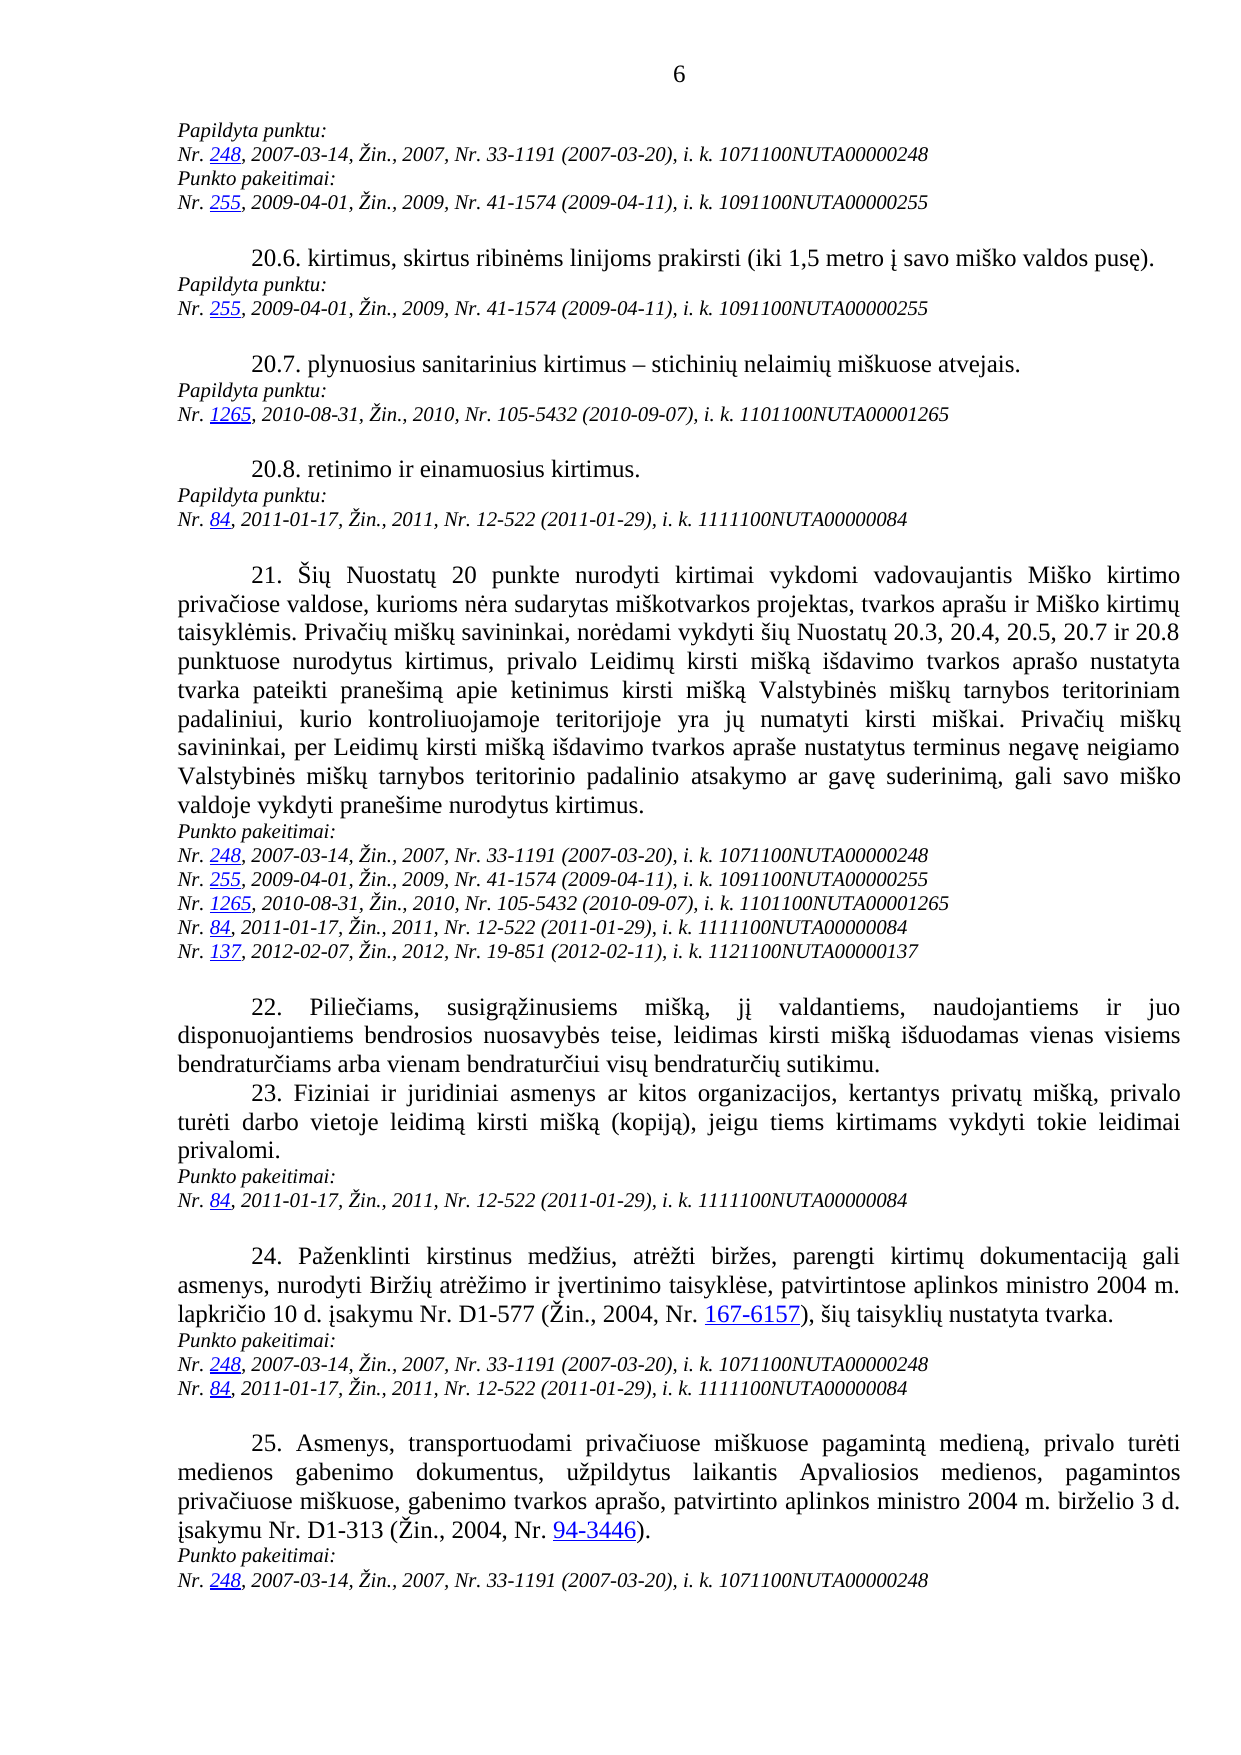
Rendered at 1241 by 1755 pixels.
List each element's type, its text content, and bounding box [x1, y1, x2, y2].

text Punkto pakeitimai: [177, 1164, 1181, 1188]
text Papildyta punktu: [177, 483, 1181, 507]
text Nr. 84, 2011-01-17, Žin., 2011, Nr. 12-522 (2011-01-29), i. k. 1111100NUTA00000084 [177, 1188, 1181, 1212]
text 20.7. plynuosius sanitarinius kirtimus – stichinių nelaimių miškuose atvejais. [177, 349, 1181, 377]
text Nr. 248, 2007-03-14, Žin., 2007, Nr. 33-1191 (2007-03-20), i. k. 1071100NUTA00000248 [177, 1567, 1181, 1592]
text Nr. 248, 2007-03-14, Žin., 2007, Nr. 33-1191 (2007-03-20), i. k. 1071100NUTA00000248 [177, 1352, 1181, 1376]
text Nr. 255, 2009-04-01, Žin., 2009, Nr. 41-1574 (2009-04-11), i. k. 1091100NUTA00000255 [177, 190, 1181, 214]
text Punkto pakeitimai: [177, 1543, 1181, 1567]
text Papildyta punktu: [177, 272, 1181, 296]
text 24. Paženklinti kirstinus medžius, atrėžti biržes, parengti kirtimų dokumentaciją gali asmenys, nurodyti Biržių atrėžimo ir įvertinimo taisyklėse, patvirtintose aplinkos ministro 2004 m. lapkričio 10 d. įsakymu Nr. D1-577 (Žin., 2004, Nr. 167-6157), šių taisyklių nustatyta tvarka. [177, 1241, 1181, 1327]
text Nr. 1265, 2010-08-31, Žin., 2010, Nr. 105-5432 (2010-09-07), i. k. 1101100NUTA00001265 [177, 891, 1181, 915]
text Punkto pakeitimai: [177, 166, 1181, 190]
text Nr. 255, 2009-04-01, Žin., 2009, Nr. 41-1574 (2009-04-11), i. k. 1091100NUTA00000255 [177, 296, 1181, 320]
text Nr. 84, 2011-01-17, Žin., 2011, Nr. 12-522 (2011-01-29), i. k. 1111100NUTA00000084 [177, 915, 1181, 939]
text Nr. 255, 2009-04-01, Žin., 2009, Nr. 41-1574 (2009-04-11), i. k. 1091100NUTA00000255 [177, 867, 1181, 891]
text Papildyta punktu: [177, 377, 1181, 402]
text 25. Asmenys, transportuodami privačiuose miškuose pagamintą medieną, privalo turėti medienos gabenimo dokumentus, užpildytus laikantis Apvaliosios medienos, pagamintos privačiuose miškuose, gabenimo tvarkos aprašo, patvirtinto aplinkos ministro 2004 m. birželio 3 d. įsakymu Nr. D1-313 (Žin., 2004, Nr. 94-3446). [177, 1428, 1181, 1543]
text Nr. 84, 2011-01-17, Žin., 2011, Nr. 12-522 (2011-01-29), i. k. 1111100NUTA00000084 [177, 1376, 1181, 1400]
text Punkto pakeitimai: [177, 819, 1181, 843]
text 23. Fiziniai ir juridiniai asmenys ar kitos organizacijos, kertantys privatų mišką, privalo turėti darbo vietoje leidimą kirsti mišką (kopiją), jeigu tiems kirtimams vykdyti tokie leidimai privalomi. [177, 1078, 1181, 1164]
text Nr. 137, 2012-02-07, Žin., 2012, Nr. 19-851 (2012-02-11), i. k. 1121100NUTA00000137 [177, 939, 1181, 963]
text 21. Šių Nuostatų 20 punkte nurodyti kirtimai vykdomi vadovaujantis Miško kirtimo privačiose valdose, kurioms nėra sudarytas miškotvarkos projektas, tvarkos aprašu ir Miško kirtimų taisyklėmis. Privačių miškų savininkai, norėdami vykdyti šių Nuostatų 20.3, 20.4, 20.5, 20.7 ir 20.8 punktuose nurodytus kirtimus, privalo Leidimų kirsti mišką išdavimo tvarkos aprašo nustatyta tvarka pateikti pranešimą apie ketinimus kirsti mišką Valstybinės miškų tarnybos teritoriniam padaliniui, kurio kontroliuojamoje teritorijoje yra jų numatyti kirsti miškai. Privačių miškų savininkai, per Leidimų kirsti mišką išdavimo tvarkos apraše nustatytus terminus negavę neigiamo Valstybinės miškų tarnybos teritorinio padalinio atsakymo ar gavę suderinimą, gali savo miško valdoje vykdyti pranešime nurodytus kirtimus. [177, 560, 1181, 819]
text Papildyta punktu: [177, 118, 1181, 142]
text Punkto pakeitimai: [177, 1327, 1181, 1352]
text Nr. 248, 2007-03-14, Žin., 2007, Nr. 33-1191 (2007-03-20), i. k. 1071100NUTA00000248 [177, 142, 1181, 166]
text 22. Piliečiams, susigrąžinusiems mišką, jį valdantiems, naudojantiems ir juo disponuojantiems bendrosios nuosavybės teise, leidimas kirsti mišką išduodamas vienas visiems bendraturčiams arba vienam bendraturčiui visų bendraturčių sutikimu. [177, 992, 1181, 1078]
text 20.6. kirtimus, skirtus ribinėms linijoms prakirsti (iki 1,5 metro į savo miško valdos pusę). [177, 243, 1181, 272]
text Nr. 84, 2011-01-17, Žin., 2011, Nr. 12-522 (2011-01-29), i. k. 1111100NUTA00000084 [177, 507, 1181, 531]
text Nr. 248, 2007-03-14, Žin., 2007, Nr. 33-1191 (2007-03-20), i. k. 1071100NUTA00000248 [177, 843, 1181, 867]
text Nr. 1265, 2010-08-31, Žin., 2010, Nr. 105-5432 (2010-09-07), i. k. 1101100NUTA00001265 [177, 402, 1181, 426]
text 20.8. retinimo ir einamuosius kirtimus. [177, 454, 1181, 483]
